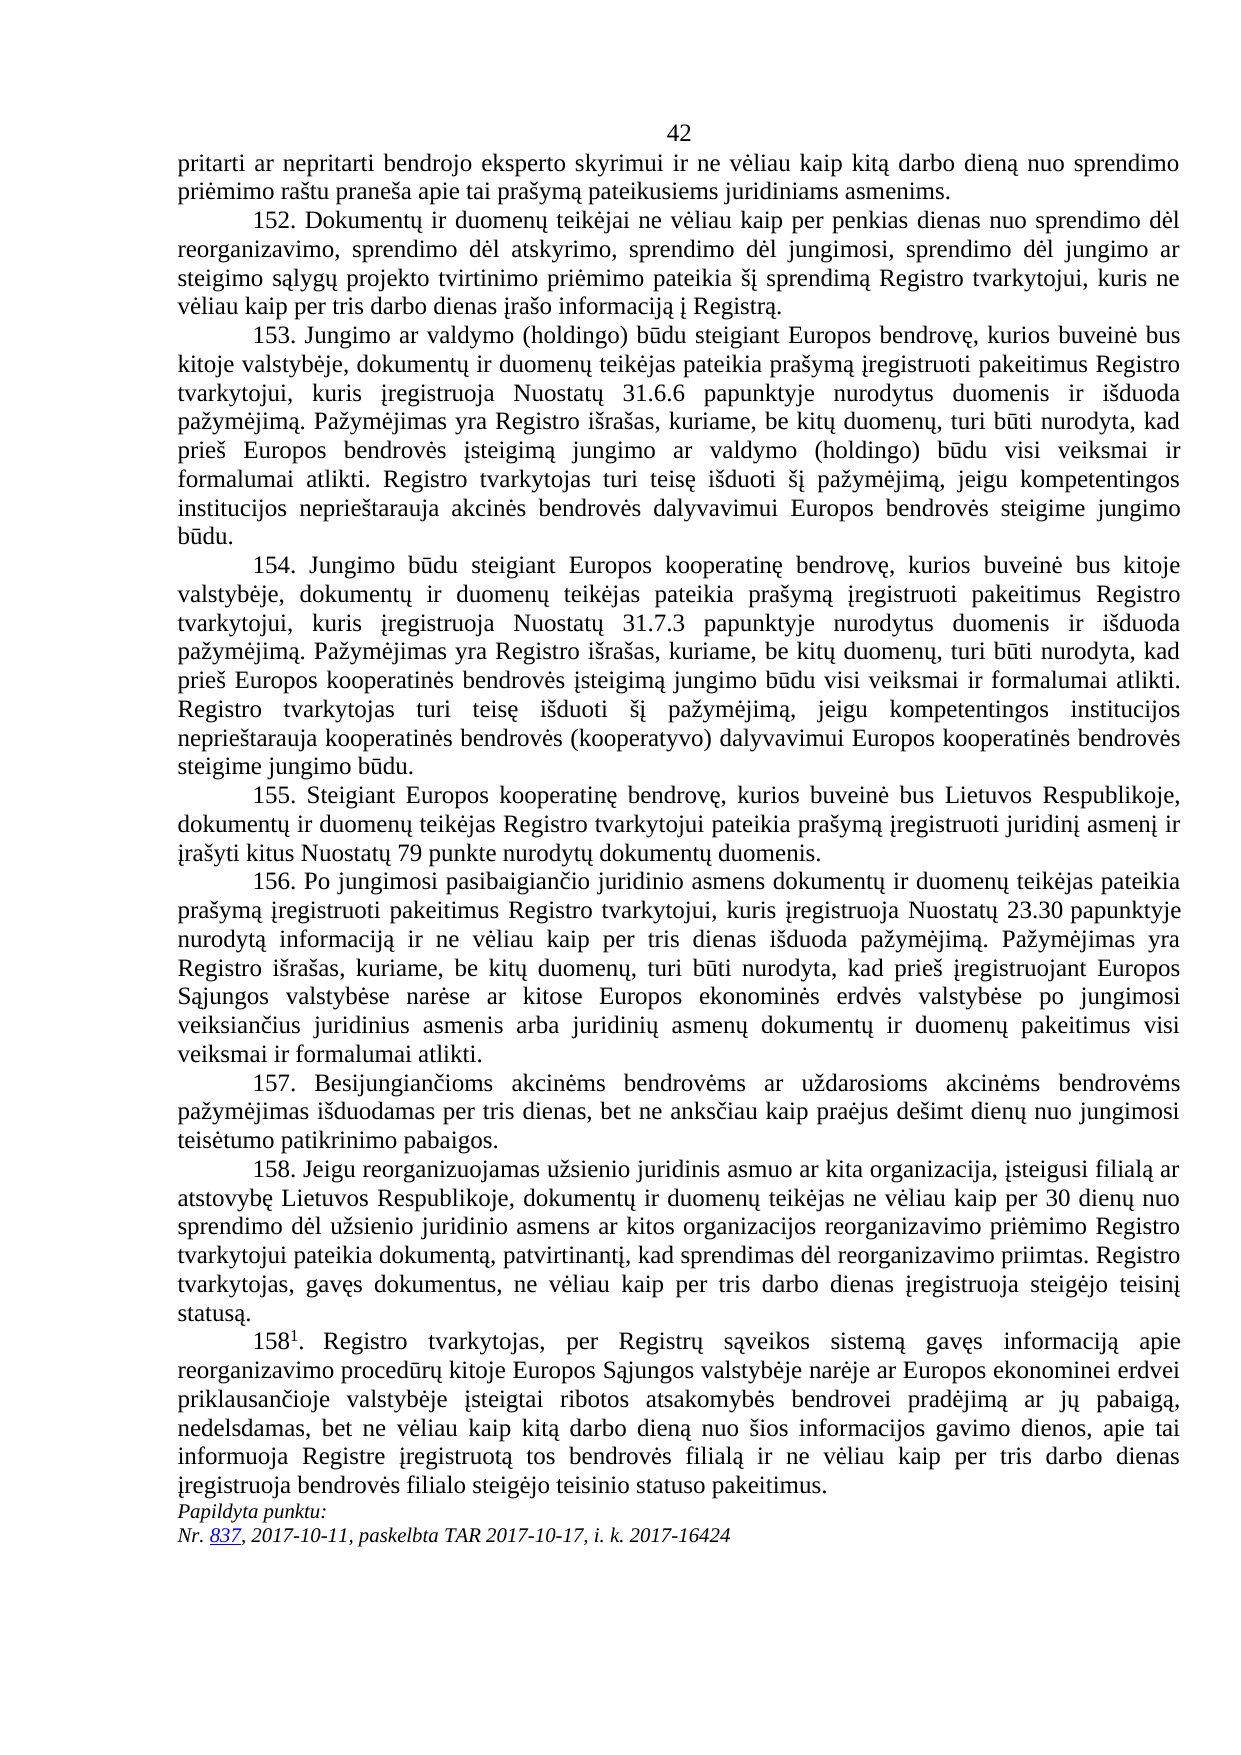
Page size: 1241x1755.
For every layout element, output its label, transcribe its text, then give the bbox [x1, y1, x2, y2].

text 157. Besijungiančioms akcinėms bendrovėms ar uždarosioms akcinėms bendrovėms pažymėjimas išduodamas per tris dienas, bet ne anksčiau kaip praėjus dešimt dienų nuo jungimosi teisėtumo patikrinimo pabaigos. [177, 1068, 1181, 1154]
text pritarti ar nepritarti bendrojo eksperto skyrimui ir ne vėliau kaip kitą darbo dieną nuo sprendimo priėmimo raštu praneša apie tai prašymą pateikusiems juridiniams asmenims. [177, 148, 1181, 205]
text 1581. Registro tvarkytojas, per Registrų sąveikos sistemą gavęs informaciją apie reorganizavimo procedūrų kitoje Europos Sąjungos valstybėje narėje ar Europos ekonominei erdvei priklausančioje valstybėje įsteigtai ribotos atsakomybės bendrovei pradėjimą ar jų pabaigą, nedelsdamas, bet ne vėliau kaip kitą darbo dieną nuo šios informacijos gavimo dienos, apie tai informuoja Registre įregistruotą tos bendrovės filialą ir ne vėliau kaip per tris darbo dienas įregistruoja bendrovės filialo steigėjo teisinio statuso pakeitimus. [177, 1326, 1181, 1499]
text 155. Steigiant Europos kooperatinę bendrovę, kurios buveinė bus Lietuvos Respublikoje, dokumentų ir duomenų teikėjas Registro tvarkytojui pateikia prašymą įregistruoti juridinį asmenį ir įrašyti kitus Nuostatų 79 punkte nurodytų dokumentų duomenis. [177, 780, 1181, 866]
text Papildyta punktu: [177, 1499, 1181, 1523]
text 156. Po jungimosi pasibaigiančio juridinio asmens dokumentų ir duomenų teikėjas pateikia prašymą įregistruoti pakeitimus Registro tvarkytojui, kuris įregistruoja Nuostatų 23.30 papunktyje nurodytą informaciją ir ne vėliau kaip per tris dienas išduoda pažymėjimą. Pažymėjimas yra Registro išrašas, kuriame, be kitų duomenų, turi būti nurodyta, kad prieš įregistruojant Europos Sąjungos valstybėse narėse ar kitose Europos ekonominės erdvės valstybėse po jungimosi veiksiančius juridinius asmenis arba juridinių asmenų dokumentų ir duomenų pakeitimus visi veiksmai ir formalumai atlikti. [177, 866, 1181, 1068]
text 158. Jeigu reorganizuojamas užsienio juridinis asmuo ar kita organizacija, įsteigusi filialą ar atstovybę Lietuvos Respublikoje, dokumentų ir duomenų teikėjas ne vėliau kaip per 30 dienų nuo sprendimo dėl užsienio juridinio asmens ar kitos organizacijos reorganizavimo priėmimo Registro tvarkytojui pateikia dokumentą, patvirtinantį, kad sprendimas dėl reorganizavimo priimtas. Registro tvarkytojas, gavęs dokumentus, ne vėliau kaip per tris darbo dienas įregistruoja steigėjo teisinį statusą. [177, 1154, 1181, 1326]
text 152. Dokumentų ir duomenų teikėjai ne vėliau kaip per penkias dienas nuo sprendimo dėl reorganizavimo, sprendimo dėl atskyrimo, sprendimo dėl jungimosi, sprendimo dėl jungimo ar steigimo sąlygų projekto tvirtinimo priėmimo pateikia šį sprendimą Registro tvarkytojui, kuris ne vėliau kaip per tris darbo dienas įrašo informaciją į Registrą. [177, 205, 1181, 320]
text Nr. 837, 2017-10-11, paskelbta TAR 2017-10-17, i. k. 2017-16424 [177, 1523, 1181, 1547]
text 153. Jungimo ar valdymo (holdingo) būdu steigiant Europos bendrovę, kurios buveinė bus kitoje valstybėje, dokumentų ir duomenų teikėjas pateikia prašymą įregistruoti pakeitimus Registro tvarkytojui, kuris įregistruoja Nuostatų 31.6.6 papunktyje nurodytus duomenis ir išduoda pažymėjimą. Pažymėjimas yra Registro išrašas, kuriame, be kitų duomenų, turi būti nurodyta, kad prieš Europos bendrovės įsteigimą jungimo ar valdymo (holdingo) būdu visi veiksmai ir formalumai atlikti. Registro tvarkytojas turi teisę išduoti šį pažymėjimą, jeigu kompetentingos institucijos neprieštarauja akcinės bendrovės dalyvavimui Europos bendrovės steigime jungimo būdu. [177, 320, 1181, 550]
text 154. Jungimo būdu steigiant Europos kooperatinę bendrovę, kurios buveinė bus kitoje valstybėje, dokumentų ir duomenų teikėjas pateikia prašymą įregistruoti pakeitimus Registro tvarkytojui, kuris įregistruoja Nuostatų 31.7.3 papunktyje nurodytus duomenis ir išduoda pažymėjimą. Pažymėjimas yra Registro išrašas, kuriame, be kitų duomenų, turi būti nurodyta, kad prieš Europos kooperatinės bendrovės įsteigimą jungimo būdu visi veiksmai ir formalumai atlikti. Registro tvarkytojas turi teisę išduoti šį pažymėjimą, jeigu kompetentingos institucijos neprieštarauja kooperatinės bendrovės (kooperatyvo) dalyvavimui Europos kooperatinės bendrovės steigime jungimo būdu. [177, 550, 1181, 780]
